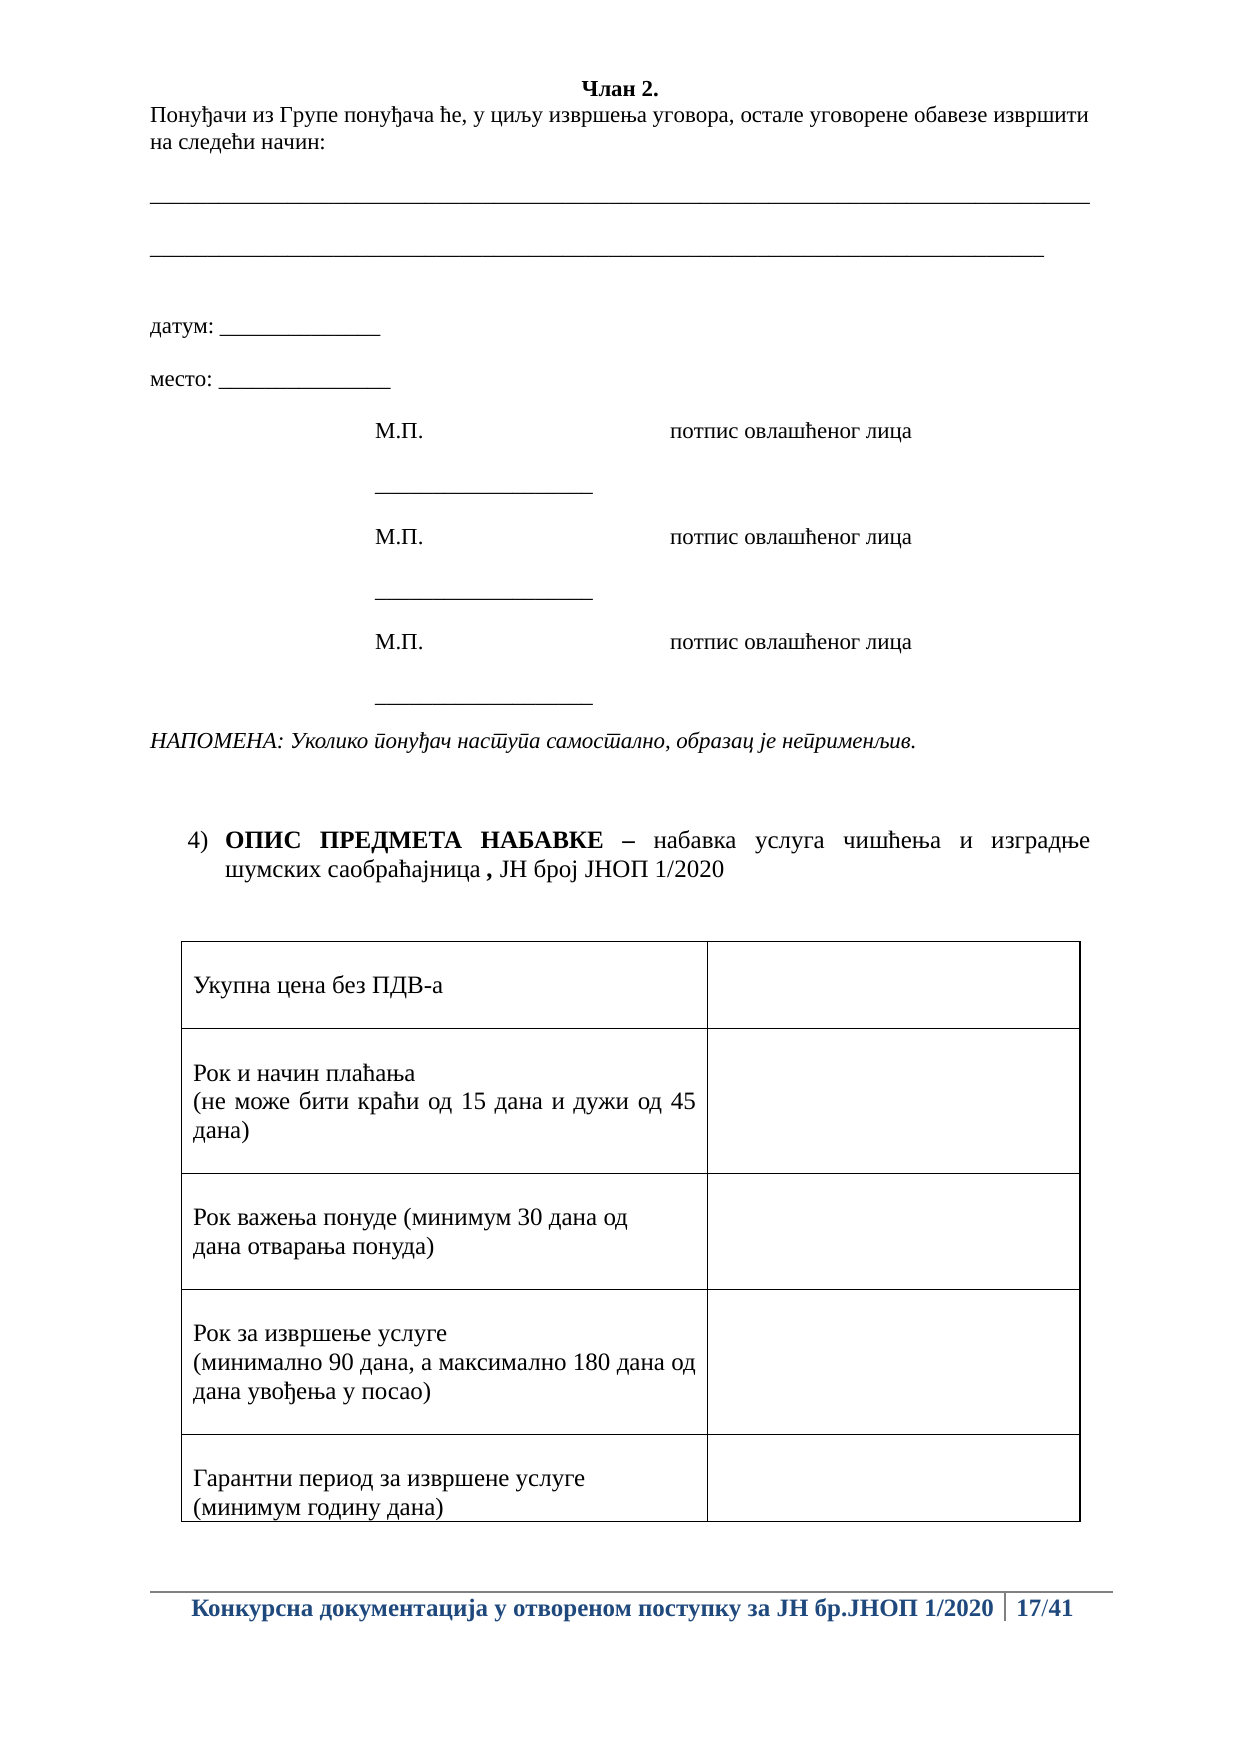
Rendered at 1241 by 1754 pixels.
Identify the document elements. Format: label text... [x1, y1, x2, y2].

text __________________________________________________________________________________ [150, 180, 1090, 203]
text М.П. потпис овлашћеног лица [375, 628, 1090, 655]
table_cell Гарантни период за извршене услуге (минимум годину дана) [182, 1435, 707, 1521]
text М.П. потпис овлашћеног лица [375, 523, 1090, 549]
text ______________________________________________________________________________ [150, 233, 1090, 259]
table_header Укупна цена без ПДВ-а [182, 942, 707, 1028]
text место: _______________ [150, 365, 1090, 391]
table_cell [708, 1029, 1079, 1173]
table_header [708, 942, 1079, 1028]
table_cell [708, 1435, 1079, 1521]
table_cell Рок и начин плаћања (не може бити краћи од 15 дана и дужи од 45 дана) [182, 1029, 707, 1173]
text Понуђачи из Групе понуђача ће, у циљу извршења уговора, остале уговорене обавезе извршити на следећи начин: [150, 101, 1090, 154]
text ___________________ [375, 470, 1090, 497]
table_cell Рок важења понуде (минимум 30 дана од дана отварања понуда) [182, 1174, 707, 1289]
table_cell [708, 1174, 1079, 1289]
text Члан 2. [150, 75, 1090, 101]
table_cell [708, 1290, 1079, 1433]
table_cell Рок за извршење услуге (минимално 90 дана, а максимално 180 дана од дана увођења у посао) [182, 1290, 707, 1433]
text датум: ______________ [150, 312, 1090, 338]
text ___________________ [375, 576, 1090, 602]
text НАПОМЕНА: Уколико понуђач наступа самостално, образац је неприменљив. [150, 720, 1090, 753]
text М.П. потпис овлашћеног лица [375, 418, 1090, 444]
list ОПИС ПРЕДМЕТА НАБАВКЕ – набавка услуга чишћења и изградње шумских саобраћајница , ЈН број ЈНОП 1/2020 [187, 826, 1090, 883]
text ___________________ [375, 681, 1090, 707]
